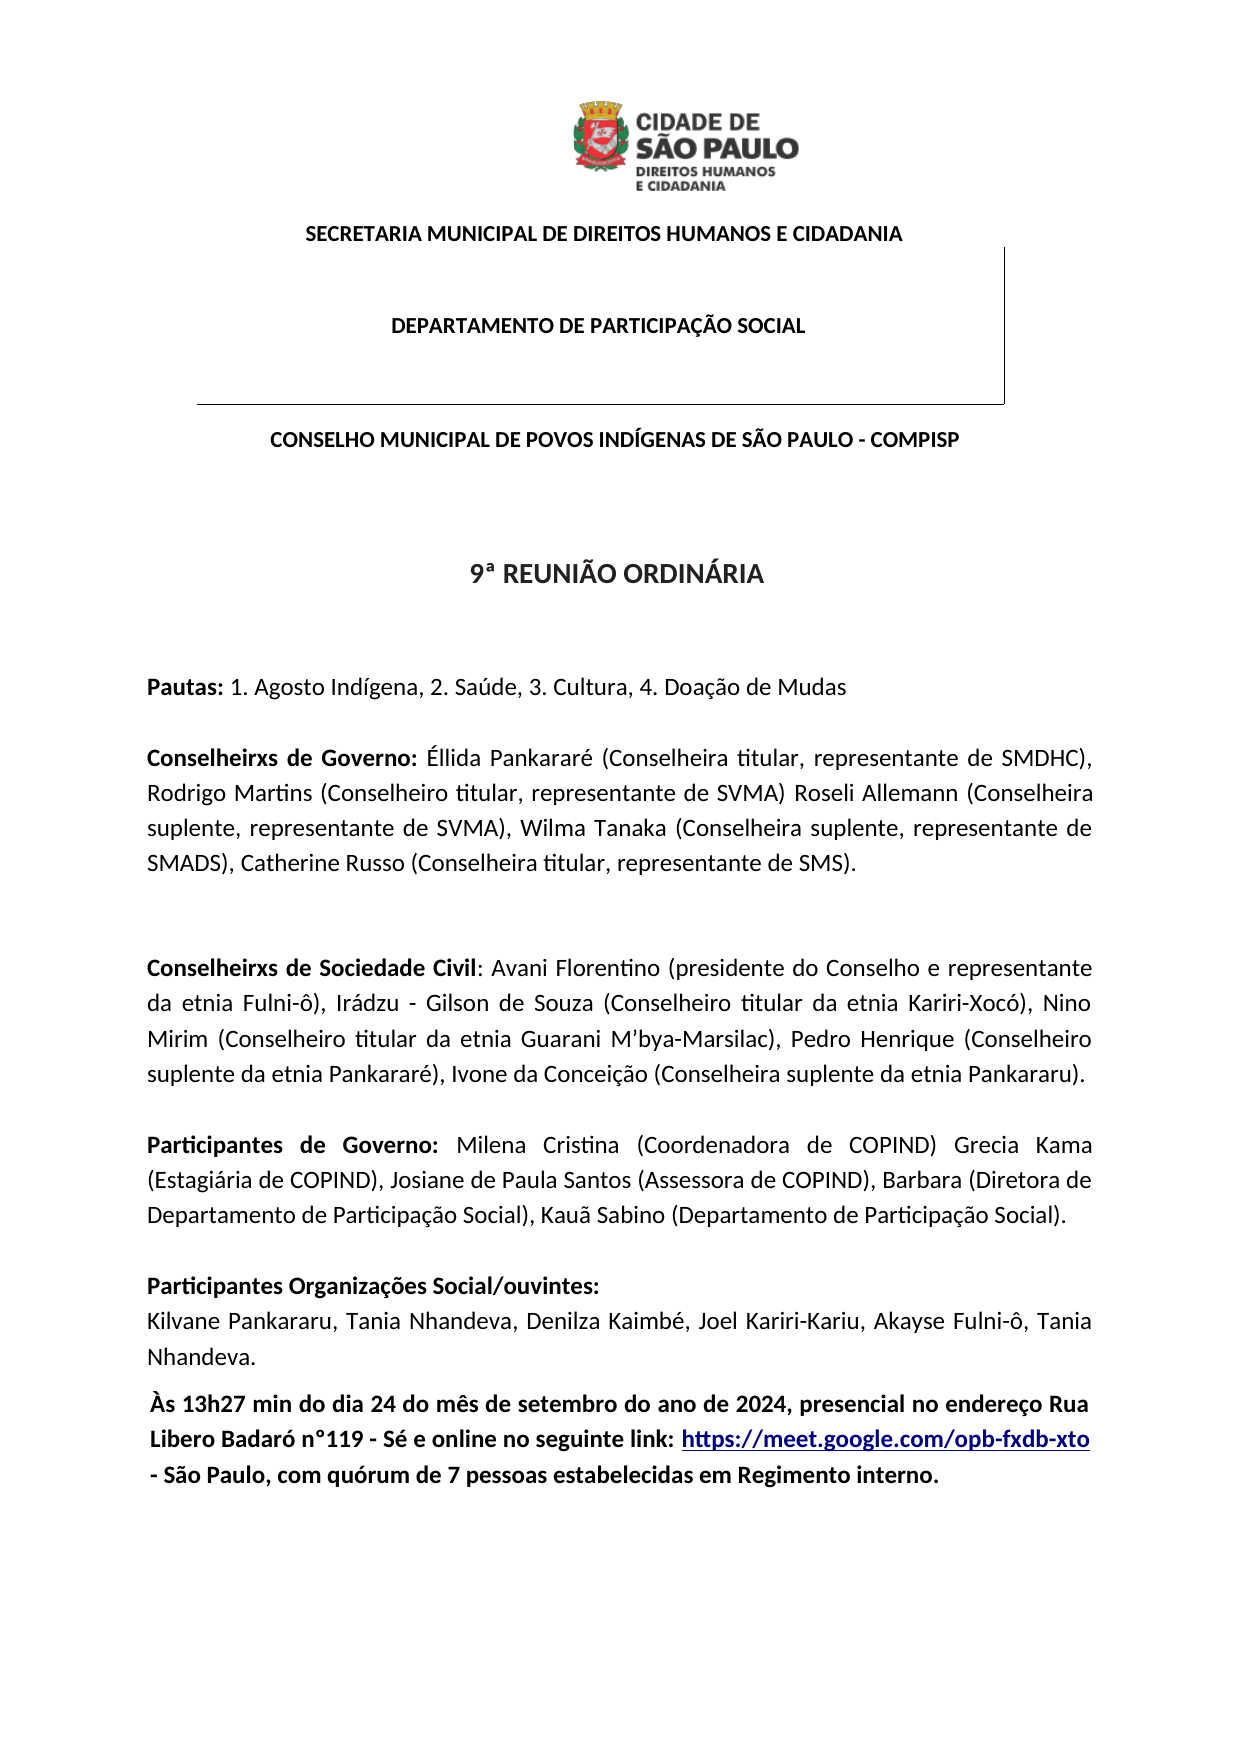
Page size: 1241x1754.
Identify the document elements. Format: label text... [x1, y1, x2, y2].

text Kilvane Pankararu, Tania Nhandeva, Denilza Kaimbé, Joel Kariri-Kariu, Akayse Fulni-ô, Tania Nhandeva. [147, 1305, 1093, 1383]
text Pautas: 1. Agosto Indígena, 2. Saúde, 3. Cultura, 4. Doação de Mudas [147, 671, 1093, 702]
text Conselheirxs de Governo: Éllida Pankararé (Conselheira titular, representante de SMDHC), Rodrigo Martins (Conselheiro titular, representante de SVMA) Roseli Allemann (Conselheira suplente, representante de SVMA), Wilma Tanaka (Conselheira suplente, representante de SMADS), Catherine Russo (Conselheira titular, representante de SMS). [147, 742, 1093, 877]
text Conselheirxs de Sociedade Civil: Avani Florentino (presidente do Conselho e representante da etnia Fulni-ô), Irádzu - Gilson de Souza (Conselheiro titular da etnia Kariri-Xocó), Nino Mirim (Conselheiro titular da etnia Guarani M’bya-Marsilac), Pedro Henrique (Conselheiro suplente da etnia Pankararé), Ivone da Conceição (Conselheira suplente da etnia Pankararu). [147, 952, 1093, 1089]
text Participantes de Governo: Milena Cristina (Coordenadora de COPIND) Grecia Kama (Estagiária de COPIND), Josiane de Paula Santos (Assessora de COPIND), Barbara (Diretora de Departamento de Participação Social), Kauã Sabino (Departamento de Participação Social). [147, 1129, 1093, 1230]
text 9ª REUNIÃO ORDINÁRIA [150, 555, 1090, 591]
text Participantes Organizações Social/ouvintes: [147, 1270, 1093, 1301]
text Às 13h27 min do dia 24 do mês de setembro do ano de 2024, presencial no endereço Rua Libero Badaró nº119 - Sé e online no seguinte link: https://meet.google.com/opb-fxdb-xto - São Paulo, com quórum de 7 pessoas estabelecidas em Regimento interno. [150, 1388, 1090, 1489]
